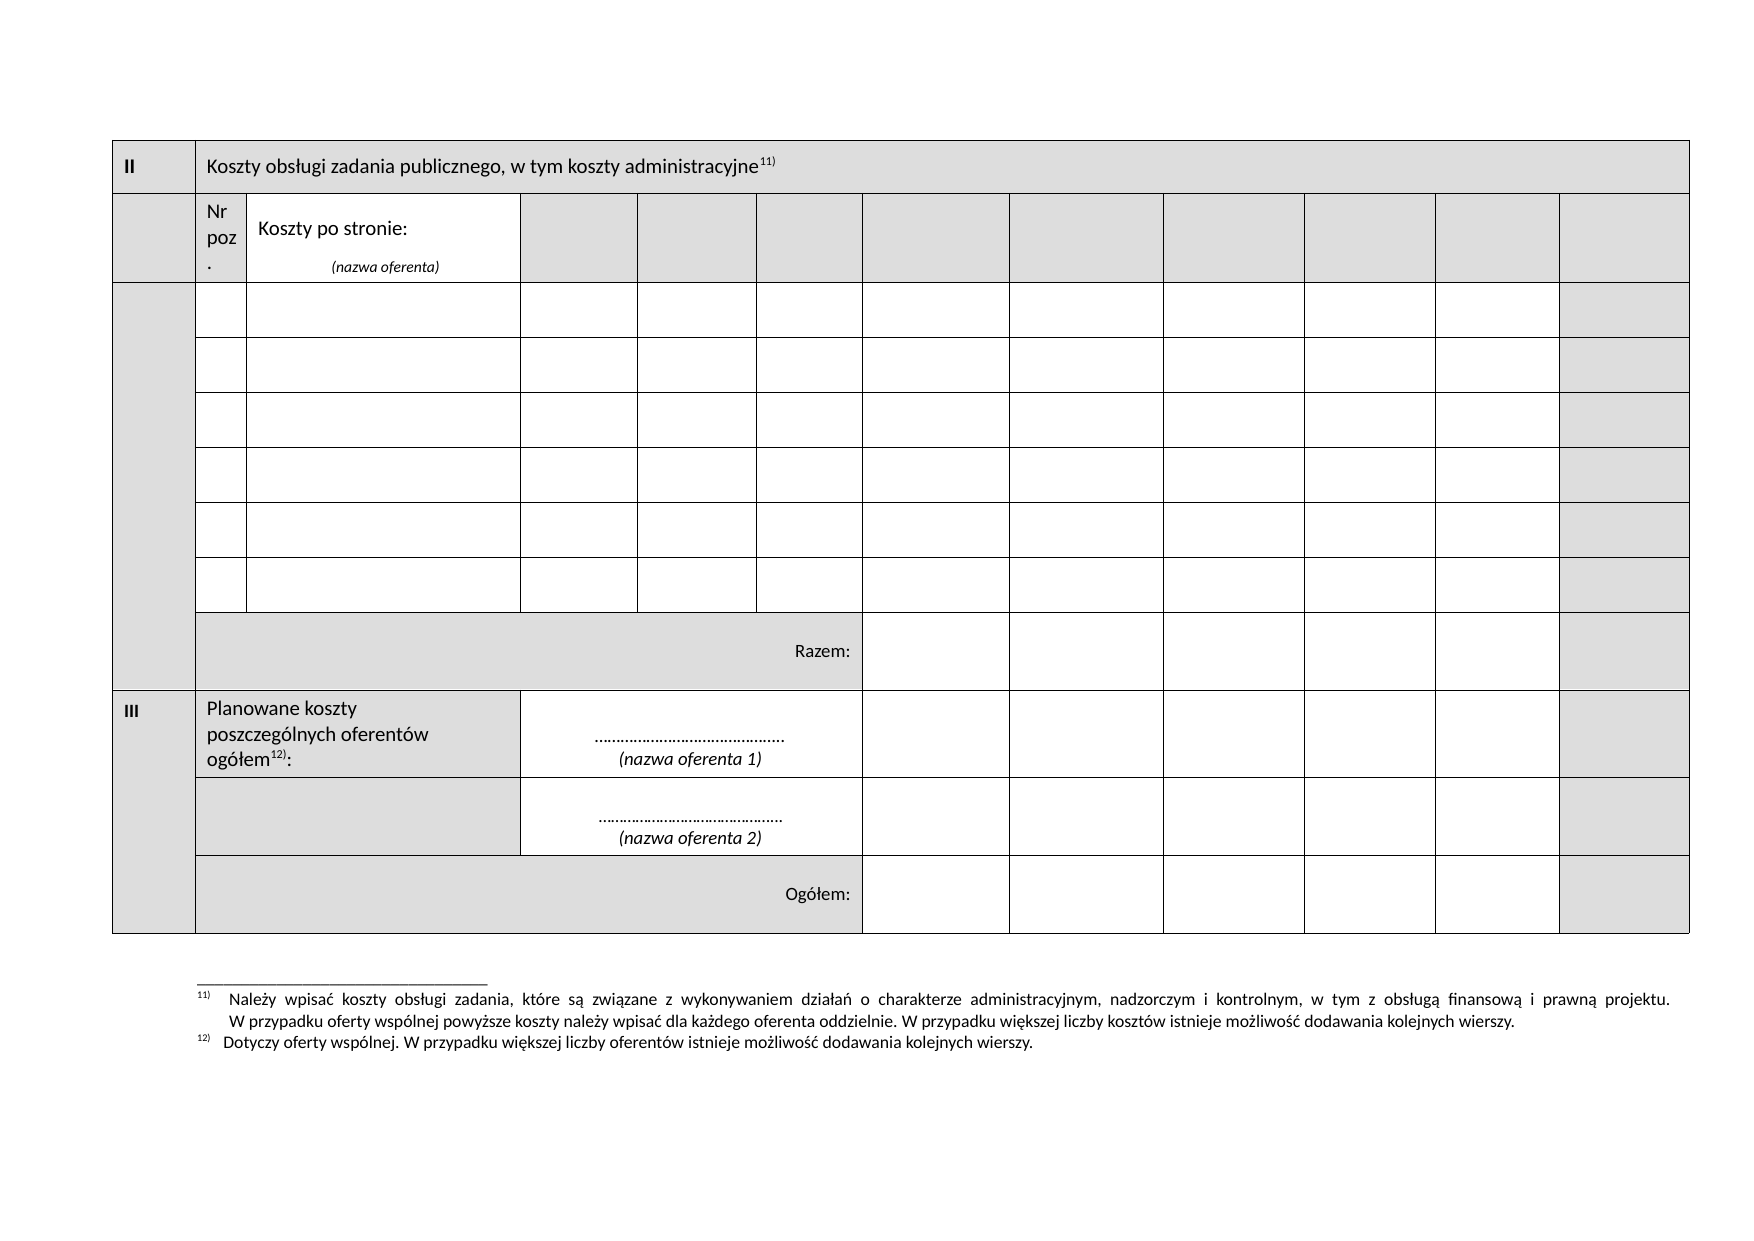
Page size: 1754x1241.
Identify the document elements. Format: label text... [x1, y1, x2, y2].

table_cell Razem: [196, 613, 862, 689]
table_cell [757, 194, 862, 282]
table_cell …………………………………….. (nazwa oferenta 1) [521, 691, 862, 777]
table_cell [521, 558, 637, 612]
table_cell [863, 448, 1009, 502]
table_cell [521, 448, 637, 502]
table_cell [863, 194, 1009, 282]
table_cell [1436, 558, 1559, 612]
table_cell III [113, 691, 195, 933]
table_cell [757, 503, 862, 557]
table_cell [1560, 778, 1689, 855]
table_cell [1164, 691, 1304, 777]
text 12) Dotyczy oferty wspólnej. W przypadku większej liczby oferentów istnieje możliwość dodawania kolejnych wierszy. [197, 1031, 1689, 1053]
table_cell [757, 393, 862, 447]
table_cell [113, 194, 195, 282]
table_cell [521, 503, 637, 557]
table_cell [757, 338, 862, 392]
table_cell [1010, 338, 1163, 392]
table_cell [1560, 338, 1689, 392]
table_cell [1436, 283, 1559, 337]
table_cell [1010, 691, 1163, 777]
table_cell [638, 338, 756, 392]
table_cell [1164, 283, 1304, 337]
table_cell [196, 558, 246, 612]
table_cell [1560, 503, 1689, 557]
table_cell [1010, 558, 1163, 612]
table_cell [1010, 393, 1163, 447]
table_cell [863, 503, 1009, 557]
table_cell [1560, 613, 1689, 689]
table_cell [521, 194, 637, 282]
table_cell [1010, 283, 1163, 337]
table_cell [863, 338, 1009, 392]
table_cell [638, 558, 756, 612]
table_cell [196, 448, 246, 502]
table_cell [247, 283, 520, 337]
table_cell [196, 338, 246, 392]
table_cell [1436, 613, 1559, 689]
table_cell [1305, 393, 1435, 447]
table_cell [1010, 856, 1163, 933]
table_cell [1305, 613, 1435, 689]
table_cell [1436, 856, 1559, 933]
table_cell [521, 393, 637, 447]
table_cell [1436, 338, 1559, 392]
table_cell [1560, 448, 1689, 502]
table_cell [1164, 558, 1304, 612]
table_cell [1436, 393, 1559, 447]
table_cell [1436, 691, 1559, 777]
table_cell [1010, 613, 1163, 689]
table_cell [196, 283, 246, 337]
table_cell [863, 856, 1009, 933]
table_cell [196, 778, 520, 855]
table_cell [1560, 558, 1689, 612]
table_cell [638, 194, 756, 282]
table_cell [863, 691, 1009, 777]
table_cell [1305, 778, 1435, 855]
table_cell [196, 503, 246, 557]
table_cell [196, 393, 246, 447]
table_cell [1436, 448, 1559, 502]
table_cell Nr poz. [196, 194, 246, 282]
table_cell [1560, 283, 1689, 337]
table_cell Koszty po stronie: (nazwa oferenta) [247, 194, 520, 282]
table_cell [1164, 338, 1304, 392]
table_cell [521, 283, 637, 337]
table_cell [1560, 856, 1689, 933]
table_cell [638, 393, 756, 447]
table_cell [1164, 194, 1304, 282]
table_cell [247, 393, 520, 447]
table_cell [1164, 778, 1304, 855]
table_cell [1305, 194, 1435, 282]
table_cell [1305, 283, 1435, 337]
table_cell [1305, 558, 1435, 612]
table_cell [1560, 393, 1689, 447]
table_cell [1164, 448, 1304, 502]
table_cell [757, 448, 862, 502]
text 11) Należy wpisać koszty obsługi zadania, które są związane z wykonywaniem działań o charakterze administracyjnym, nadzorczym i kontrolnym, w tym z obsługą finansową i prawną projektu. W przypadku oferty wspólnej powyższe koszty należy wpisać dla każdego oferenta oddzielnie. W przypadku większej liczby kosztów istnieje możliwość dodawania kolejnych wierszy. [197, 988, 1673, 1031]
text _________________________________ [197, 966, 1689, 988]
table_cell [1436, 778, 1559, 855]
table_cell [1436, 503, 1559, 557]
table_cell [113, 283, 195, 689]
table_cell [863, 393, 1009, 447]
table_cell [1305, 503, 1435, 557]
table_cell [247, 338, 520, 392]
table_cell [247, 448, 520, 502]
table_cell [1305, 691, 1435, 777]
table_cell [247, 503, 520, 557]
table_cell [638, 283, 756, 337]
table_cell Ogółem: [196, 856, 862, 933]
table_cell [1305, 338, 1435, 392]
table_cell [638, 503, 756, 557]
table_cell [1164, 856, 1304, 933]
table_cell [638, 448, 756, 502]
table_cell [863, 283, 1009, 337]
table_cell [757, 558, 862, 612]
table_cell [1560, 194, 1689, 282]
table_header II [113, 141, 195, 193]
table_cell [1305, 856, 1435, 933]
table_cell [757, 283, 862, 337]
table_cell [1010, 448, 1163, 502]
table_cell [1010, 778, 1163, 855]
table_header Koszty obsługi zadania publicznego, w tym koszty administracyjne11) [196, 141, 1689, 193]
table_cell Planowane koszty poszczególnych oferentów ogółem12): [196, 691, 520, 777]
table_cell ……………………………………... (nazwa oferenta 2) [521, 778, 862, 855]
table_cell [247, 558, 520, 612]
table_cell [521, 338, 637, 392]
table_cell [1560, 691, 1689, 777]
table_cell [1010, 194, 1163, 282]
table_cell [863, 778, 1009, 855]
table_cell [1436, 194, 1559, 282]
table_cell [1164, 503, 1304, 557]
table_cell [863, 558, 1009, 612]
table_cell [1010, 503, 1163, 557]
table_cell [1164, 393, 1304, 447]
table_cell [863, 613, 1009, 689]
table_cell [1305, 448, 1435, 502]
table_cell [1164, 613, 1304, 689]
